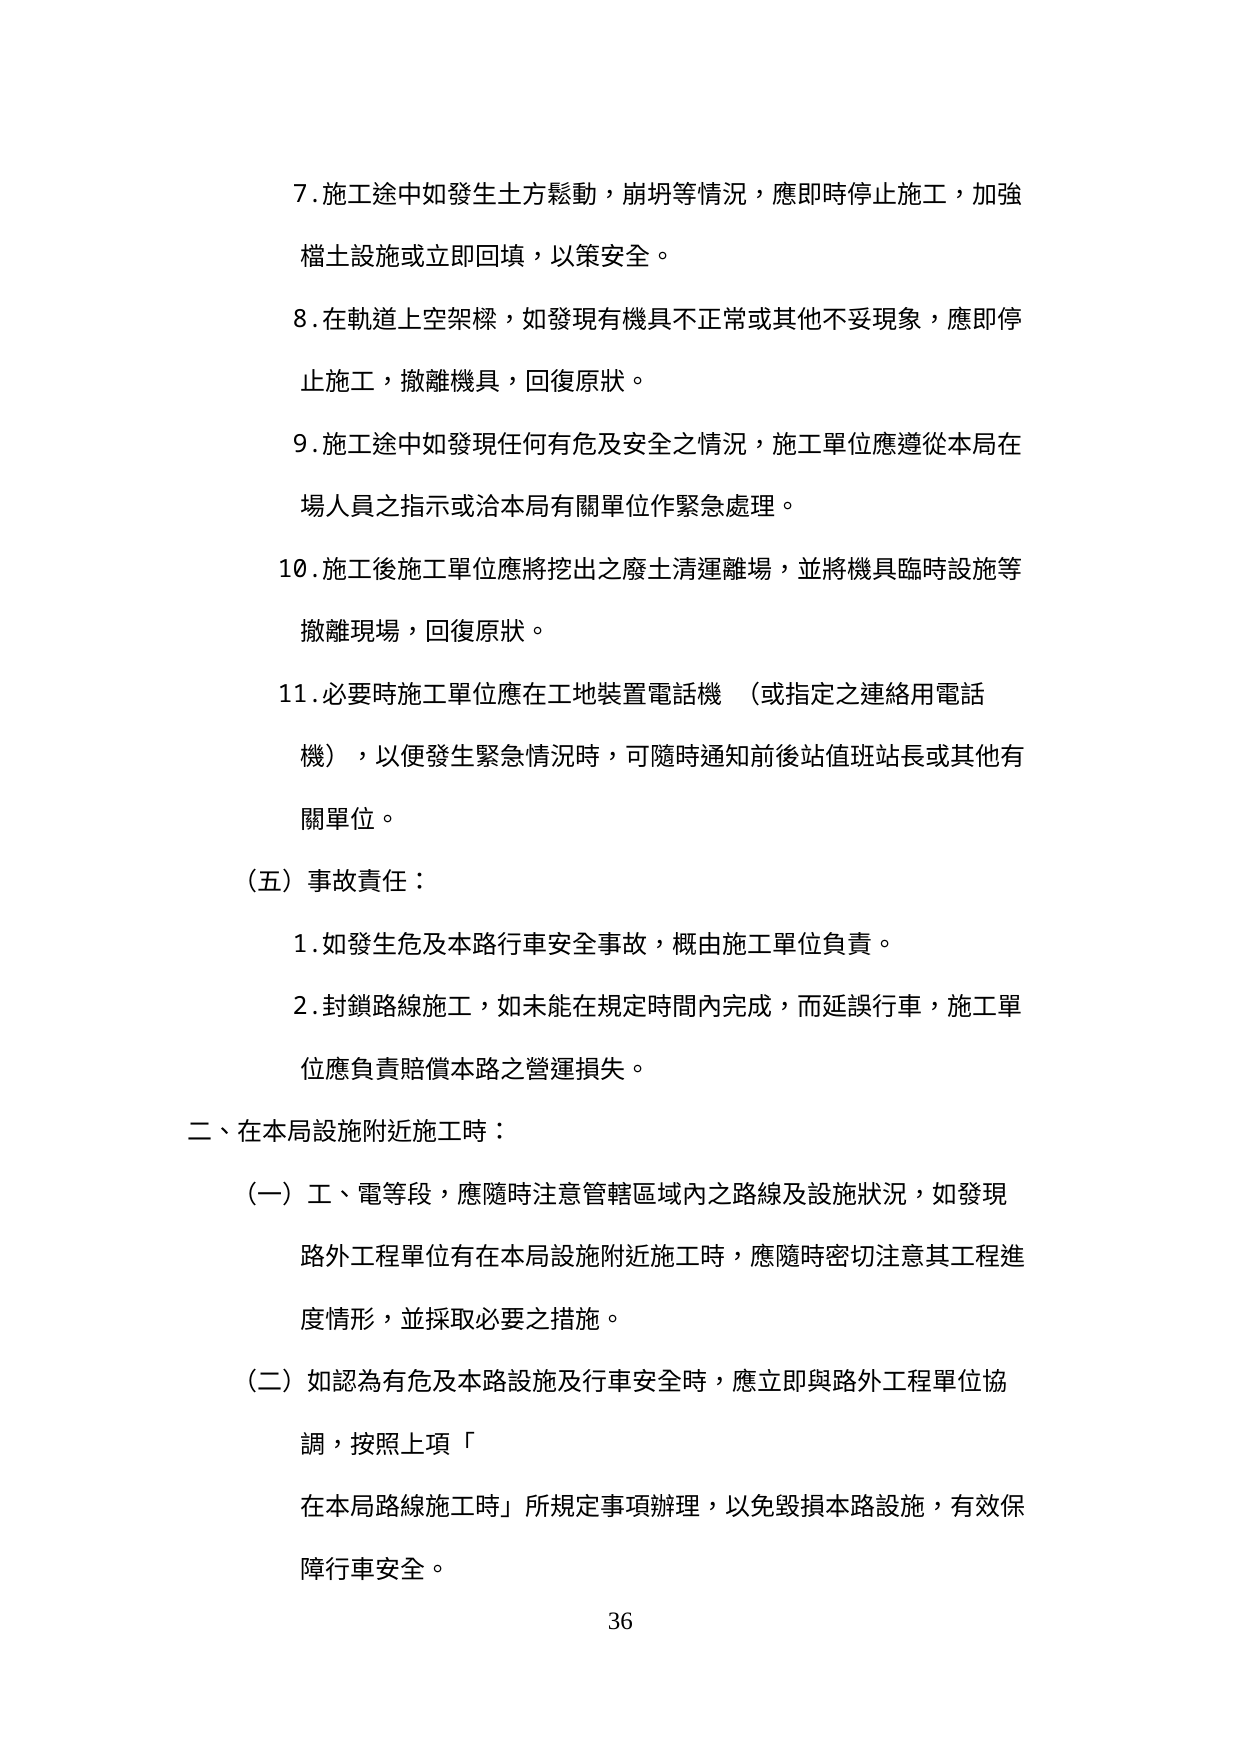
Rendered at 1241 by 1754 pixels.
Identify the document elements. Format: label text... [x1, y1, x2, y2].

text 在本局路線施工時」所規定事項辦理，以免毀損本路設施，有效保障行車安全。 [300, 1463, 1028, 1588]
text 2.封鎖路線施工，如未能在規定時間內完成，而延誤行車，施工單位應負責賠償本路之營運損失。 [187, 963, 1028, 1088]
text （五）事故責任： [187, 838, 1028, 901]
text （二）如認為有危及本路設施及行車安全時，應立即與路外工程單位協調，按照上項「 [187, 1338, 1028, 1463]
text 二、在本局設施附近施工時： [187, 1088, 1028, 1151]
text （一）工、電等段，應隨時注意管轄區域內之路線及設施狀況，如發現路外工程單位有在本局設施附近施工時，應隨時密切注意其工程進度情形，並採取必要之措施。 [187, 1151, 1028, 1338]
text 9.施工途中如發現任何有危及安全之情況，施工單位應遵從本局在場人員之指示或洽本局有關單位作緊急處理。 [187, 401, 1028, 526]
text 1.如發生危及本路行車安全事故，概由施工單位負責。 [187, 901, 1028, 963]
text 8.在軌道上空架樑，如發現有機具不正常或其他不妥現象，應即停止施工，撤離機具，回復原狀。 [187, 276, 1028, 401]
text 7.施工途中如發生土方鬆動，崩坍等情況，應即時停止施工，加強檔土設施或立即回填，以策安全。 [187, 151, 1028, 276]
text 11.必要時施工單位應在工地裝置電話機 （或指定之連絡用電話機），以便發生緊急情況時，可隨時通知前後站值班站長或其他有關單位。 [187, 651, 1028, 838]
text 10.施工後施工單位應將挖出之廢土清運離場，並將機具臨時設施等撤離現場，回復原狀。 [187, 526, 1028, 651]
